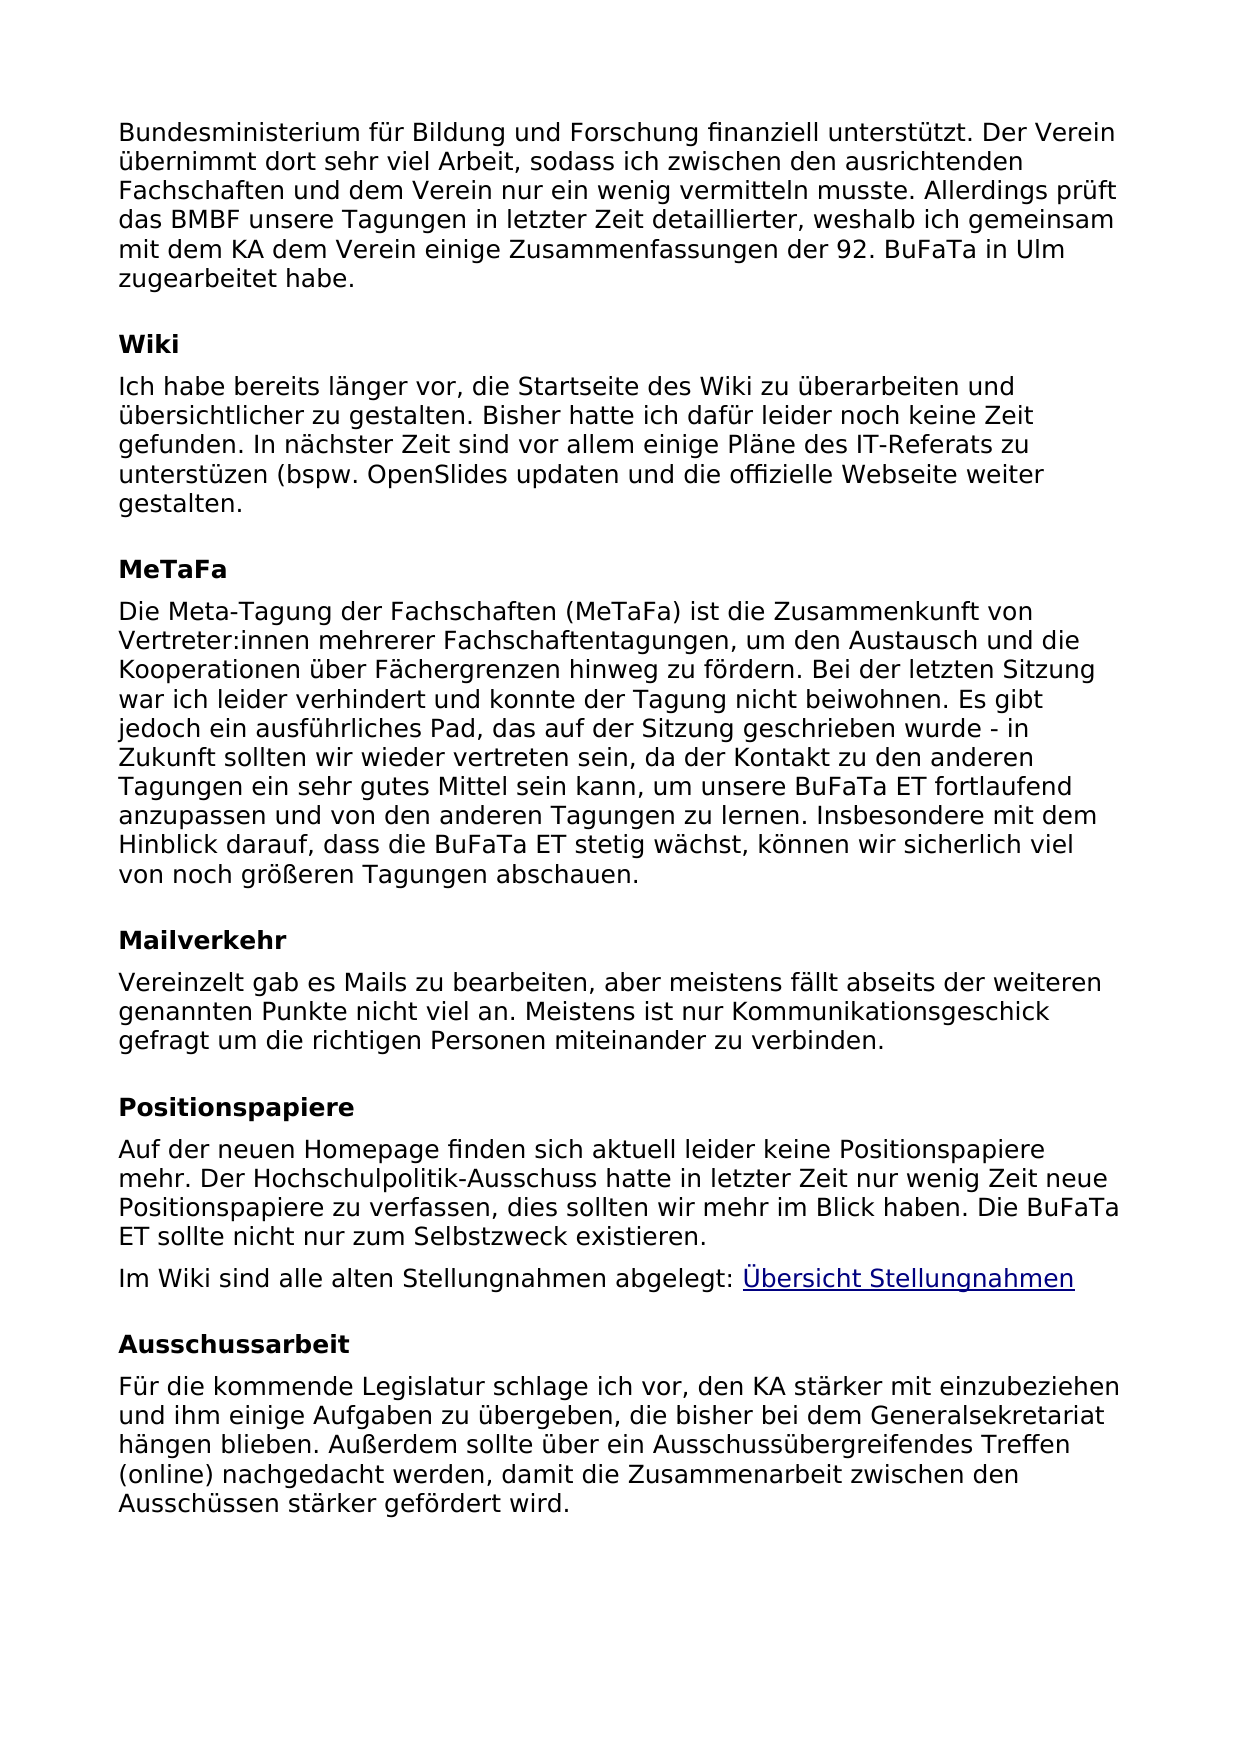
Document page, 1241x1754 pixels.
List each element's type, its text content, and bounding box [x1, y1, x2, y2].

text Ich habe bereits länger vor, die Startseite des Wiki zu überarbeiten und übersichtlicher zu gestalten. Bisher hatte ich dafür leider noch keine Zeit gefunden. In nächster Zeit sind vor allem einige Pläne des IT-Referats zu unterstüzen (bspw. OpenSlides updaten und die offizielle Webseite weiter gestalten. [118, 372, 1122, 518]
text Im Wiki sind alle alten Stellungnahmen abgelegt: Übersicht Stellungnahmen [118, 1264, 1122, 1293]
subtitle Positionspapiere [118, 1093, 1122, 1122]
subtitle Mailverkehr [118, 926, 1122, 956]
text Vereinzelt gab es Mails zu bearbeiten, aber meistens fällt abseits der weiteren genannten Punkte nicht viel an. Meistens ist nur Kommunikationsgeschick gefragt um die richtigen Personen miteinander zu verbinden. [118, 968, 1122, 1056]
text Bundesministerium für Bildung und Forschung finanziell unterstützt. Der Verein übernimmt dort sehr viel Arbeit, sodass ich zwischen den ausrichtenden Fachschaften und dem Verein nur ein wenig vermitteln musste. Allerdings prüft das BMBF unsere Tagungen in letzter Zeit detaillierter, weshalb ich gemeinsam mit dem KA dem Verein einige Zusammenfassungen der 92. BuFaTa in Ulm zugearbeitet habe. [118, 118, 1122, 293]
subtitle MeTaFa [118, 556, 1122, 585]
subtitle Ausschussarbeit [118, 1331, 1122, 1360]
subtitle Wiki [118, 331, 1122, 360]
text Für die kommende Legislatur schlage ich vor, den KA stärker mit einzubeziehen und ihm einige Aufgaben zu übergeben, die bisher bei dem Generalsekretariat hängen blieben. Außerdem sollte über ein Ausschussübergreifendes Treffen (online) nachgedacht werden, damit die Zusammenarbeit zwischen den Ausschüssen stärker gefördert wird. [118, 1372, 1122, 1518]
text Die Meta-Tagung der Fachschaften (MeTaFa) ist die Zusammenkunft von Vertreter:innen mehrerer Fachschaftentagungen, um den Austausch und die Kooperationen über Fächergrenzen hinweg zu fördern. Bei der letzten Sitzung war ich leider verhindert und konnte der Tagung nicht beiwohnen. Es gibt jedoch ein ausführliches Pad, das auf der Sitzung geschrieben wurde - in Zukunft sollten wir wieder vertreten sein, da der Kontakt zu den anderen Tagungen ein sehr gutes Mittel sein kann, um unsere BuFaTa ET fortlaufend anzupassen und von den anderen Tagungen zu lernen. Insbesondere mit dem Hinblick darauf, dass die BuFaTa ET stetig wächst, können wir sicherlich viel von noch größeren Tagungen abschauen. [118, 597, 1122, 889]
text Auf der neuen Homepage finden sich aktuell leider keine Positionspapiere mehr. Der Hochschulpolitik-Ausschuss hatte in letzter Zeit nur wenig Zeit neue Positionspapiere zu verfassen, dies sollten wir mehr im Blick haben. Die BuFaTa ET sollte nicht nur zum Selbstzweck existieren. [118, 1135, 1122, 1251]
